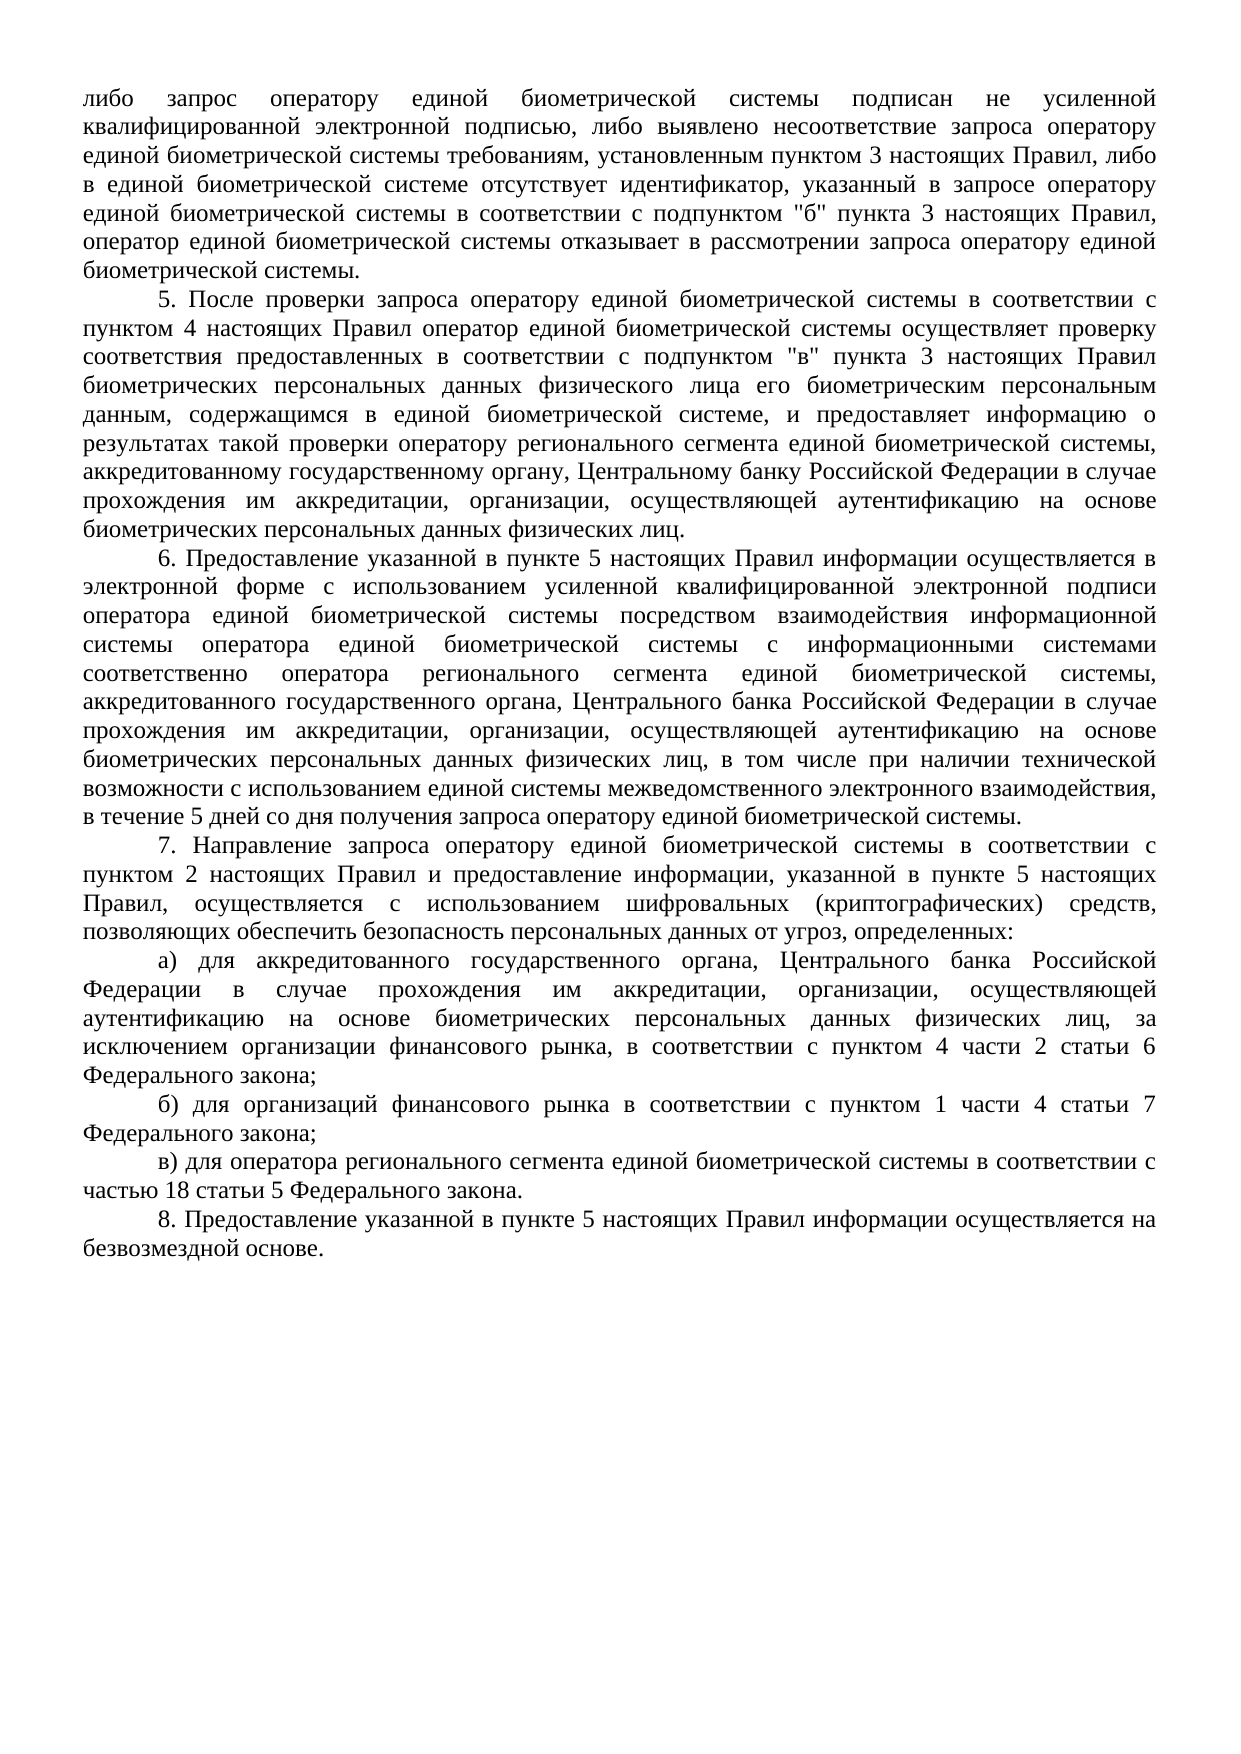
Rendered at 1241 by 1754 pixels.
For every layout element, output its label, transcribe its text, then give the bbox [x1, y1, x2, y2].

text 5. После проверки запроса оператору единой биометрической системы в соответствии с пунктом 4 настоящих Правил оператор единой биометрической системы осуществляет проверку соответствия предоставленных в соответствии с подпунктом "в" пункта 3 настоящих Правил биометрических персональных данных физического лица его биометрическим персональным данным, содержащимся в единой биометрической системе, и предоставляет информацию о результатах такой проверки оператору регионального сегмента единой биометрической системы, аккредитованному государственному органу, Центральному банку Российской Федерации в случае прохождения им аккредитации, организации, осуществляющей аутентификацию на основе биометрических персональных данных физических лиц. [83, 284, 1157, 543]
text либо запрос оператору единой биометрической системы подписан не усиленной квалифицированной электронной подписью, либо выявлено несоответствие запроса оператору единой биометрической системы требованиям, установленным пунктом 3 настоящих Правил, либо в единой биометрической системе отсутствует идентификатор, указанный в запросе оператору единой биометрической системы в соответствии с подпунктом "б" пункта 3 настоящих Правил, оператор единой биометрической системы отказывает в рассмотрении запроса оператору единой биометрической системы. [83, 83, 1157, 284]
text 8. Предоставление указанной в пункте 5 настоящих Правил информации осуществляется на безвозмездной основе. [83, 1204, 1157, 1261]
text в) для оператора регионального сегмента единой биометрической системы в соответствии с частью 18 статьи 5 Федерального закона. [83, 1146, 1157, 1204]
text б) для организаций финансового рынка в соответствии с пунктом 1 части 4 статьи 7 Федерального закона; [83, 1089, 1157, 1146]
text 7. Направление запроса оператору единой биометрической системы в соответствии с пунктом 2 настоящих Правил и предоставление информации, указанной в пункте 5 настоящих Правил, осуществляется с использованием шифровальных (криптографических) средств, позволяющих обеспечить безопасность персональных данных от угроз, определенных: [83, 830, 1157, 945]
text 6. Предоставление указанной в пункте 5 настоящих Правил информации осуществляется в электронной форме с использованием усиленной квалифицированной электронной подписи оператора единой биометрической системы посредством взаимодействия информационной системы оператора единой биометрической системы с информационными системами соответственно оператора регионального сегмента единой биометрической системы, аккредитованного государственного органа, Центрального банка Российской Федерации в случае прохождения им аккредитации, организации, осуществляющей аутентификацию на основе биометрических персональных данных физических лиц, в том числе при наличии технической возможности с использованием единой системы межведомственного электронного взаимодействия, в течение 5 дней со дня получения запроса оператору единой биометрической системы. [83, 543, 1157, 830]
text а) для аккредитованного государственного органа, Центрального банка Российской Федерации в случае прохождения им аккредитации, организации, осуществляющей аутентификацию на основе биометрических персональных данных физических лиц, за исключением организации финансового рынка, в соответствии с пунктом 4 части 2 статьи 6 Федерального закона; [83, 945, 1157, 1089]
